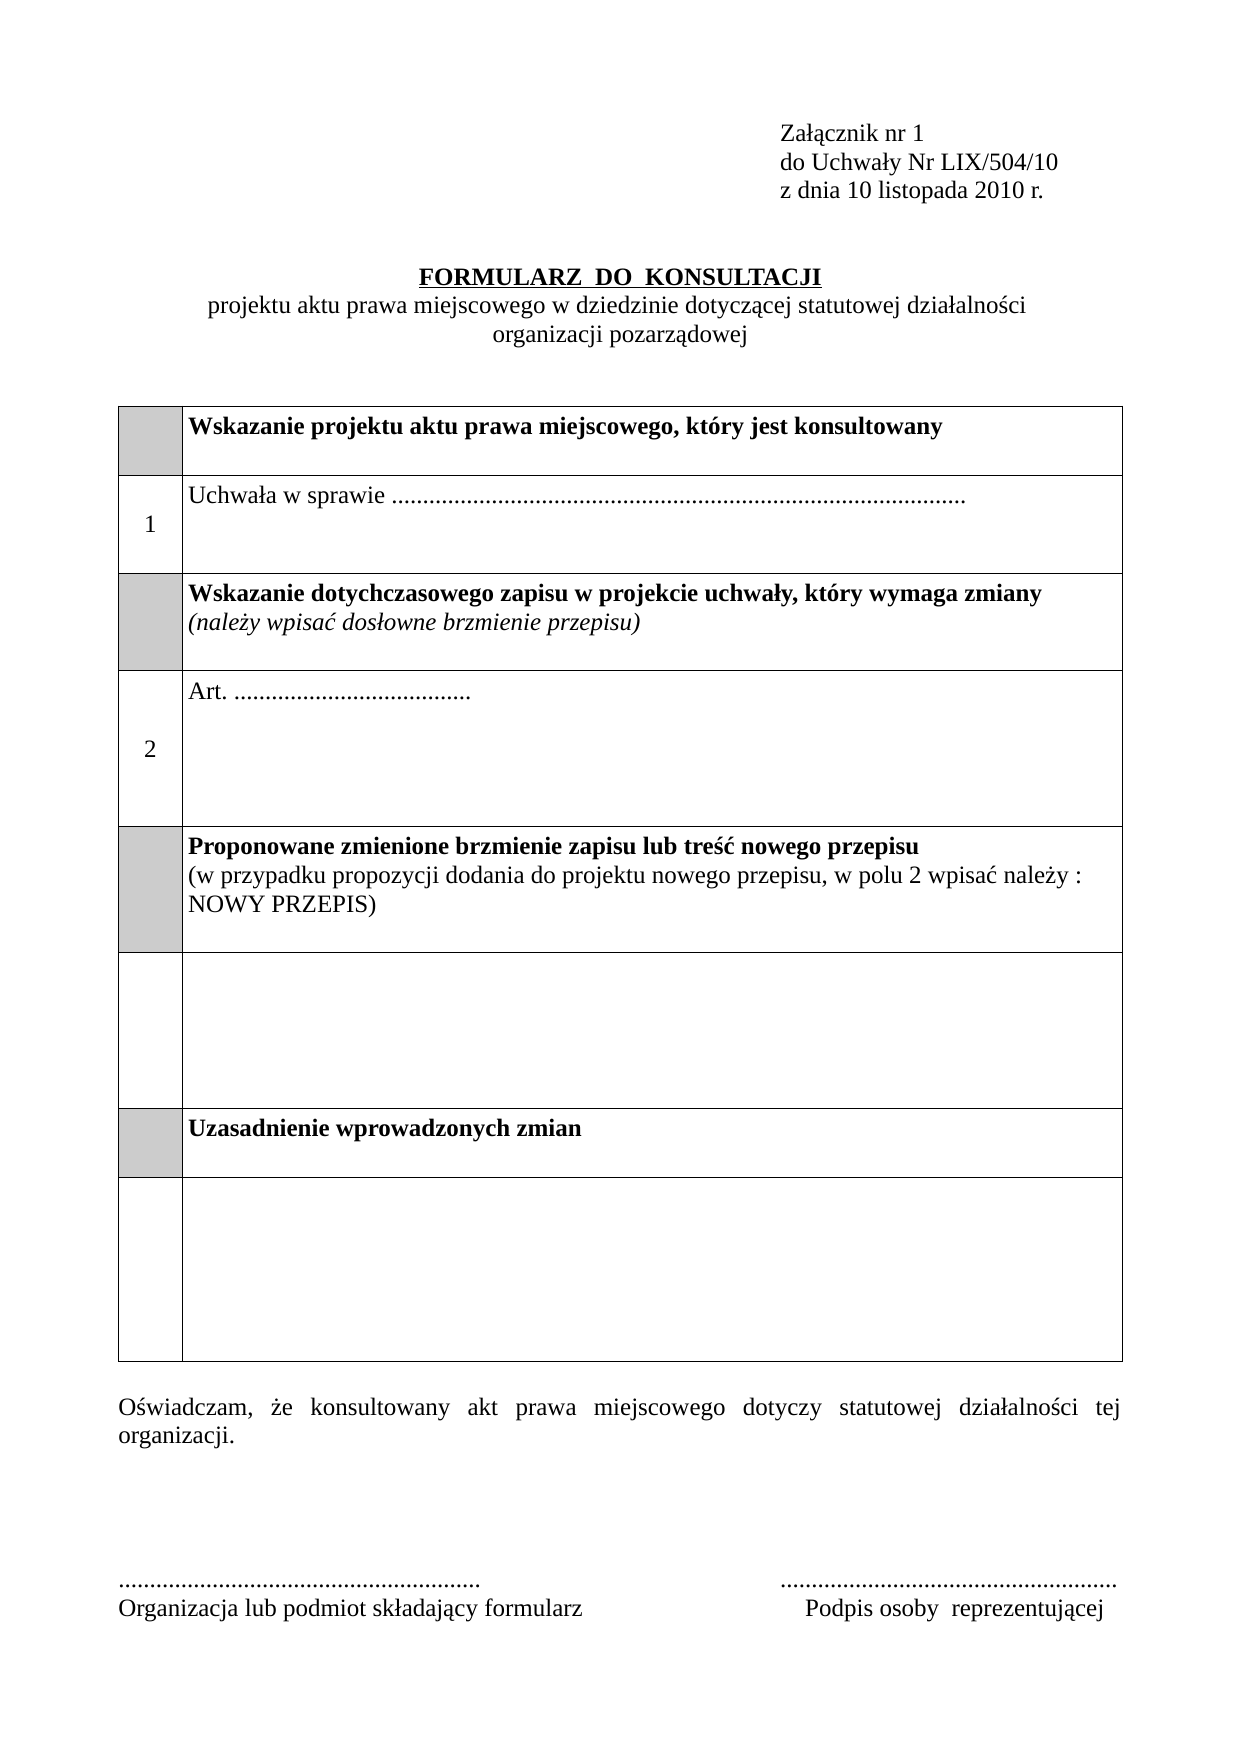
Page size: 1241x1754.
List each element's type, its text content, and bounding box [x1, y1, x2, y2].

text .......................................................... ...................................................... [118, 1564, 1122, 1593]
table_cell [119, 574, 182, 670]
text Załącznik nr 1 [118, 118, 1122, 147]
table_cell [119, 953, 182, 1107]
table_cell Uzasadnienie wprowadzonych zmian [183, 1109, 1122, 1177]
table_cell Proponowane zmienione brzmienie zapisu lub treść nowego przepisu (w przypadku propozycji dodania do projektu nowego przepisu, w polu 2 wpisać należy : NOWY PRZEPIS) [183, 827, 1122, 952]
text Organizacja lub podmiot składający formularz Podpis osoby reprezentującej [118, 1593, 1122, 1622]
text do Uchwały Nr LIX/504/10 [118, 147, 1122, 176]
table_header Wskazanie projektu aktu prawa miejscowego, który jest konsultowany [183, 407, 1122, 475]
table_cell 2 [119, 671, 182, 826]
table_cell [183, 953, 1122, 1107]
table_cell [183, 1178, 1122, 1361]
text Oświadczam, że konsultowany akt prawa miejscowego dotyczy statutowej działalności tej organizacji. [118, 1392, 1122, 1449]
table_cell 1 [119, 476, 182, 572]
text organizacji pozarządowej [118, 319, 1122, 348]
text FORMULARZ DO KONSULTACJI [118, 262, 1122, 291]
table_cell [119, 1178, 182, 1361]
table_cell [119, 1109, 182, 1177]
table_cell Uchwała w sprawie ............................................................................................ [183, 476, 1122, 572]
text z dnia 10 listopada 2010 r. [118, 176, 1122, 204]
table_cell Art. ...................................... [183, 671, 1122, 826]
text projektu aktu prawa miejscowego w dziedzinie dotyczącej statutowej działalności [118, 291, 1122, 319]
table_cell Wskazanie dotychczasowego zapisu w projekcie uchwały, który wymaga zmiany (należy wpisać dosłowne brzmienie przepisu) [183, 574, 1122, 670]
table_header [119, 407, 182, 475]
table_cell [119, 827, 182, 952]
